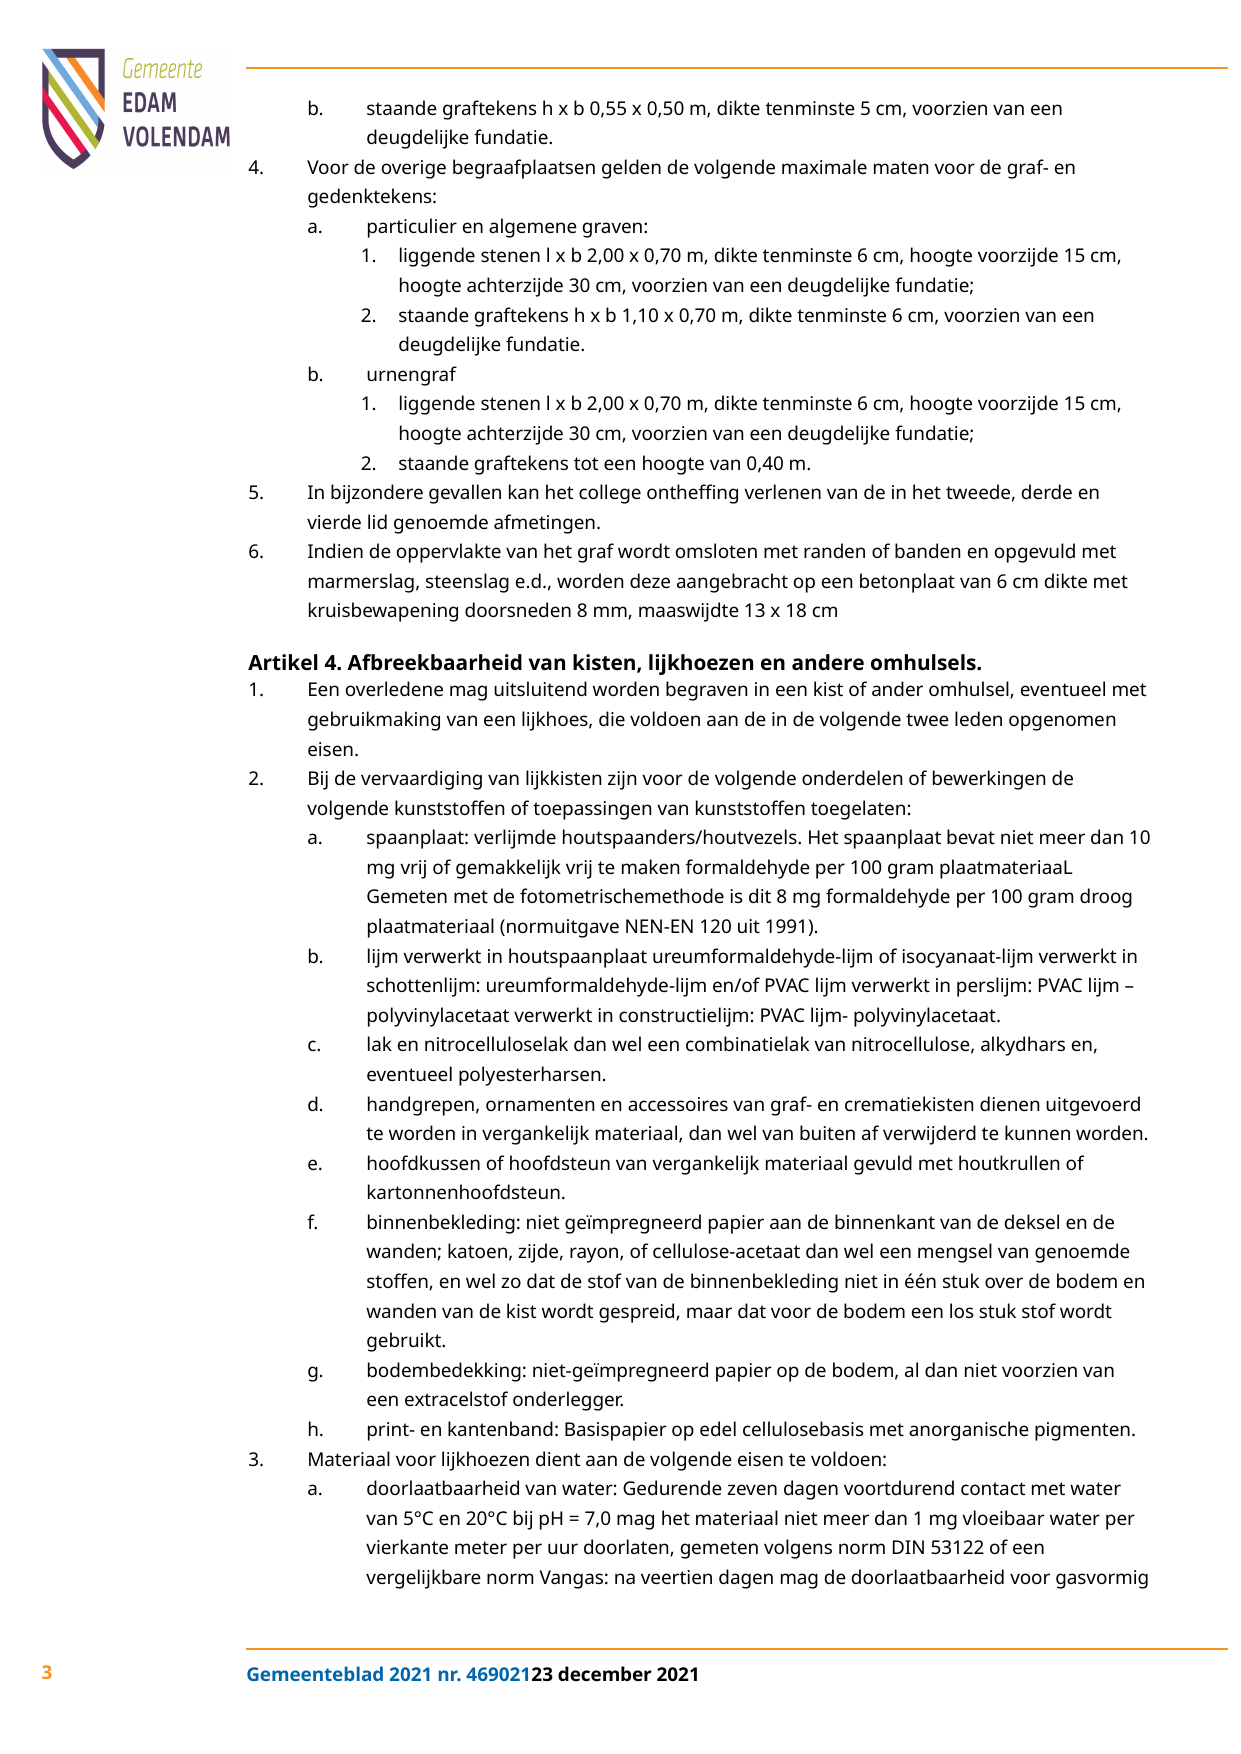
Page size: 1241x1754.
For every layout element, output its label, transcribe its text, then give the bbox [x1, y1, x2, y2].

list liggende stenen l x b 2,00 x 0,70 m, dikte tenminste 6 cm, hoogte voorzijde 15 cm, hoogte achterzijde 30 cm, voorzien van een deugdelijke fundatie; [361, 391, 1152, 446]
text Artikel 4. Afbreekbaarheid van kisten, lijkhoezen en andere omhulsels. [248, 648, 1152, 677]
list bodembedekking: niet-geïmpregneerd papier op de bodem, al dan niet voorzien van een extracelstof onderlegger. [307, 1357, 1152, 1412]
list handgrepen, ornamenten en accessoires van graf- en crematiekisten dienen uitgevoerd te worden in vergankelijk materiaal, dan wel van buiten af verwijderd te kunnen worden. [307, 1091, 1152, 1146]
list Indien de oppervlakte van het graf wordt omsloten met randen of banden en opgevuld met marmerslag, steenslag e.d., worden deze aangebracht op een betonplaat van 6 cm dikte met kruisbewapening doorsneden 8 mm, maaswijdte 13 x 18 cm [248, 538, 1152, 623]
list Een overledene mag uitsluitend worden begraven in een kist of ander omhulsel, eventueel met gebruikmaking van een lijkhoes, die voldoen aan de in de volgende twee leden opgenomen eisen. [248, 677, 1152, 761]
list doorlaatbaarheid van water: Gedurende zeven dagen voortdurend contact met water van 5°C en 20°C bij pH = 7,0 mag het materiaal niet meer dan 1 mg vloeibaar water per vierkante meter per uur doorlaten, gemeten volgens norm DIN 53122 of een vergelijkbare norm Vangas: na veertien dagen mag de doorlaatbaarheid voor gasvormig [307, 1475, 1152, 1590]
picture [41, 47, 231, 172]
list liggende stenen l x b 2,00 x 0,70 m, dikte tenminste 6 cm, hoogte voorzijde 15 cm, hoogte achterzijde 30 cm, voorzien van een deugdelijke fundatie; [361, 243, 1152, 298]
list urnengraf [307, 361, 1152, 387]
list spaanplaat: verlijmde houtspaanders/houtvezels. Het spaanplaat bevat niet meer dan 10 mg vrij of gemakkelijk vrij te maken formaldehyde per 100 gram plaatmateriaaL Gemeten met de fotometrischemethode is dit 8 mg formaldehyde per 100 gram droog plaatmateriaal (normuitgave NEN-EN 120 uit 1991). [307, 824, 1152, 939]
list particulier en algemene graven: [307, 213, 1152, 239]
list lijm verwerkt in houtspaanplaat ureumformaldehyde-lijm of isocyanaat-lijm verwerkt in schottenlijm: ureumformaldehyde-lijm en/of PVAC lijm verwerkt in perslijm: PVAC lijm – polyvinylacetaat verwerkt in constructielijm: PVAC lijm- polyvinylacetaat. [307, 943, 1152, 1028]
list Bij de vervaardiging van lijkkisten zijn voor de volgende onderdelen of bewerkingen de volgende kunststoffen of toepassingen van kunststoffen toegelaten: [248, 765, 1152, 821]
list Materiaal voor lijkhoezen dient aan de volgende eisen te voldoen: [248, 1446, 1152, 1471]
list hoofdkussen of hoofdsteun van vergankelijk materiaal gevuld met houtkrullen of kartonnenhoofdsteun. [307, 1150, 1152, 1205]
list staande graftekens h x b 1,10 x 0,70 m, dikte tenminste 6 cm, voorzien van een deugdelijke fundatie. [361, 302, 1152, 357]
list Voor de overige begraafplaatsen gelden de volgende maximale maten voor de graf- en gedenktekens: [248, 154, 1152, 209]
list staande graftekens h x b 0,55 x 0,50 m, dikte tenminste 5 cm, voorzien van een deugdelijke fundatie. [307, 95, 1152, 150]
list lak en nitrocelluloselak dan wel een combinatielak van nitrocellulose, alkydhars en, eventueel polyesterharsen. [307, 1032, 1152, 1087]
list In bijzondere gevallen kan het college ontheffing verlenen van de in het tweede, derde en vierde lid genoemde afmetingen. [248, 479, 1152, 535]
list staande graftekens tot een hoogte van 0,40 m. [361, 450, 1152, 476]
list binnenbekleding: niet geïmpregneerd papier aan de binnenkant van de deksel en de wanden; katoen, zijde, rayon, of cellulose-acetaat dan wel een mengsel van genoemde stoffen, en wel zo dat de stof van de binnenbekleding niet in één stuk over de bodem en wanden van de kist wordt gespreid, maar dat voor de bodem een los stuk stof wordt gebruikt. [307, 1209, 1152, 1353]
list print- en kantenband: Basispapier op edel cellulosebasis met anorganische pigmenten. [307, 1416, 1152, 1442]
